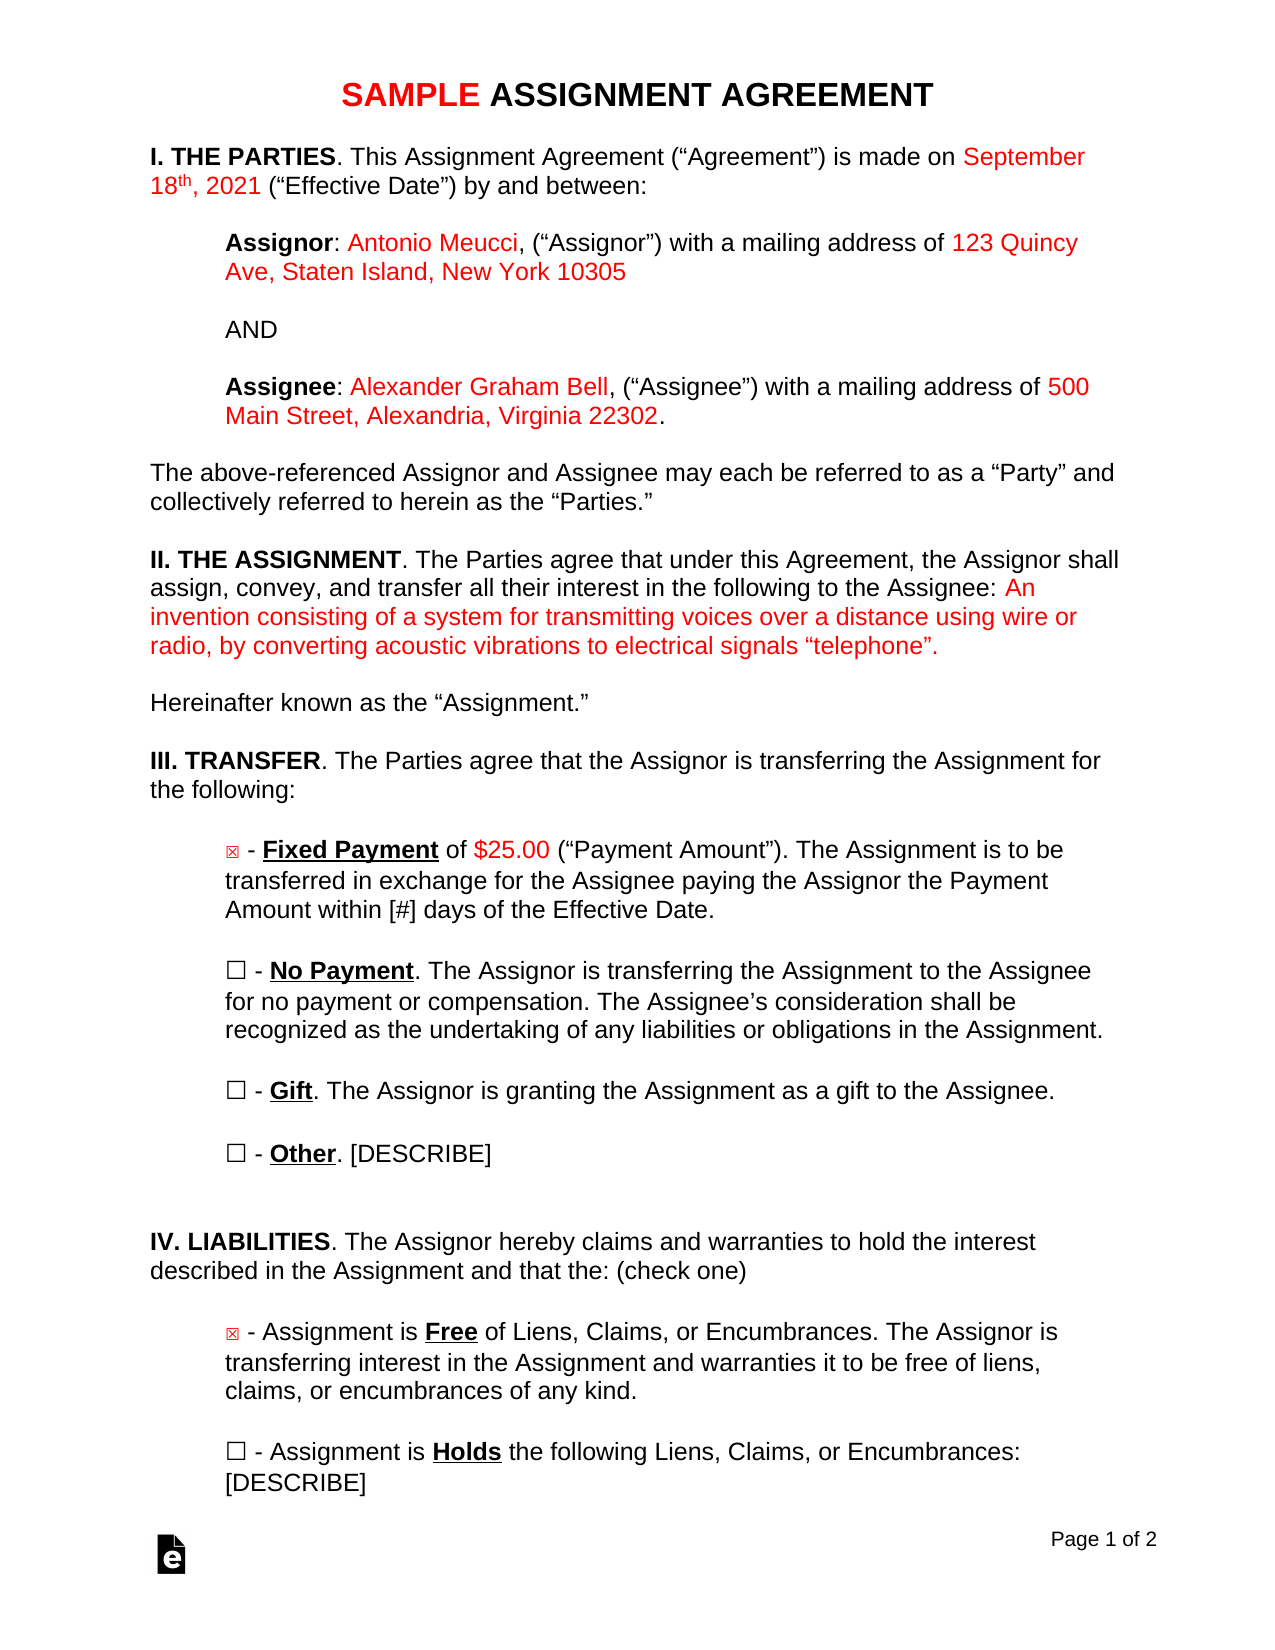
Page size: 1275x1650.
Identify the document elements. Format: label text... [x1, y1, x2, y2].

text II. THE ASSIGNMENT. The Parties agree that under this Agreement, the Assignor shall assign, convey, and transfer all their interest in the following to the Assignee: An invention consisting of a system for transmitting voices over a distance using wire or radio, by converting acoustic vibrations to electrical signals “telephone”. [150, 545, 1125, 660]
text III. TRANSFER. The Parties agree that the Assignor is transferring the Assignment for the following: [150, 746, 1125, 803]
text SAMPLE ASSIGNMENT AGREEMENT [150, 75, 1125, 113]
text Assignee: Alexander Graham Bell, (“Assignee”) with a mailing address of 500 Main Street, Alexandria, Virginia 22302. [225, 372, 1125, 430]
text ☐ - Other. [DESCRIBE] [225, 1136, 1125, 1170]
text ☐ - Gift. The Assignor is granting the Assignment as a gift to the Assignee. [225, 1073, 1125, 1107]
text ☐ - No Payment. The Assignor is transferring the Assignment to the Assignee for no payment or compensation. The Assignee’s consideration shall be recognized as the undertaking of any liabilities or obligations in the Assignment. [225, 952, 1125, 1044]
text The above-referenced Assignor and Assignee may each be referred to as a “Party” and collectively referred to herein as the “Parties.” [150, 458, 1125, 516]
text Assignor: Antonio Meucci, (“Assignor”) with a mailing address of 123 Quincy Ave, Staten Island, New York 10305 [225, 228, 1125, 286]
text ☒ - Assignment is Free of Liens, Claims, or Encumbrances. The Assignor is transferring interest in the Assignment and warranties it to be free of liens, claims, or encumbrances of any kind. [225, 1313, 1125, 1405]
text ☒ - Fixed Payment of $25.00 (“Payment Amount”). The Assignment is to be transferred in exchange for the Assignee paying the Assignor the Payment Amount within [#] days of the Effective Date. [225, 832, 1125, 924]
text AND [225, 315, 1125, 343]
text I. THE PARTIES. This Assignment Agreement (“Agreement”) is made on September 18th, 2021 (“Effective Date”) by and between: [150, 142, 1125, 200]
text ☐ - Assignment is Holds the following Liens, Claims, or Encumbrances: [DESCRIBE] [225, 1434, 1125, 1497]
text IV. LIABILITIES. The Assignor hereby claims and warranties to hold the interest described in the Assignment and that the: (check one) [150, 1227, 1125, 1285]
text Hereinafter known as the “Assignment.” [150, 688, 1125, 717]
